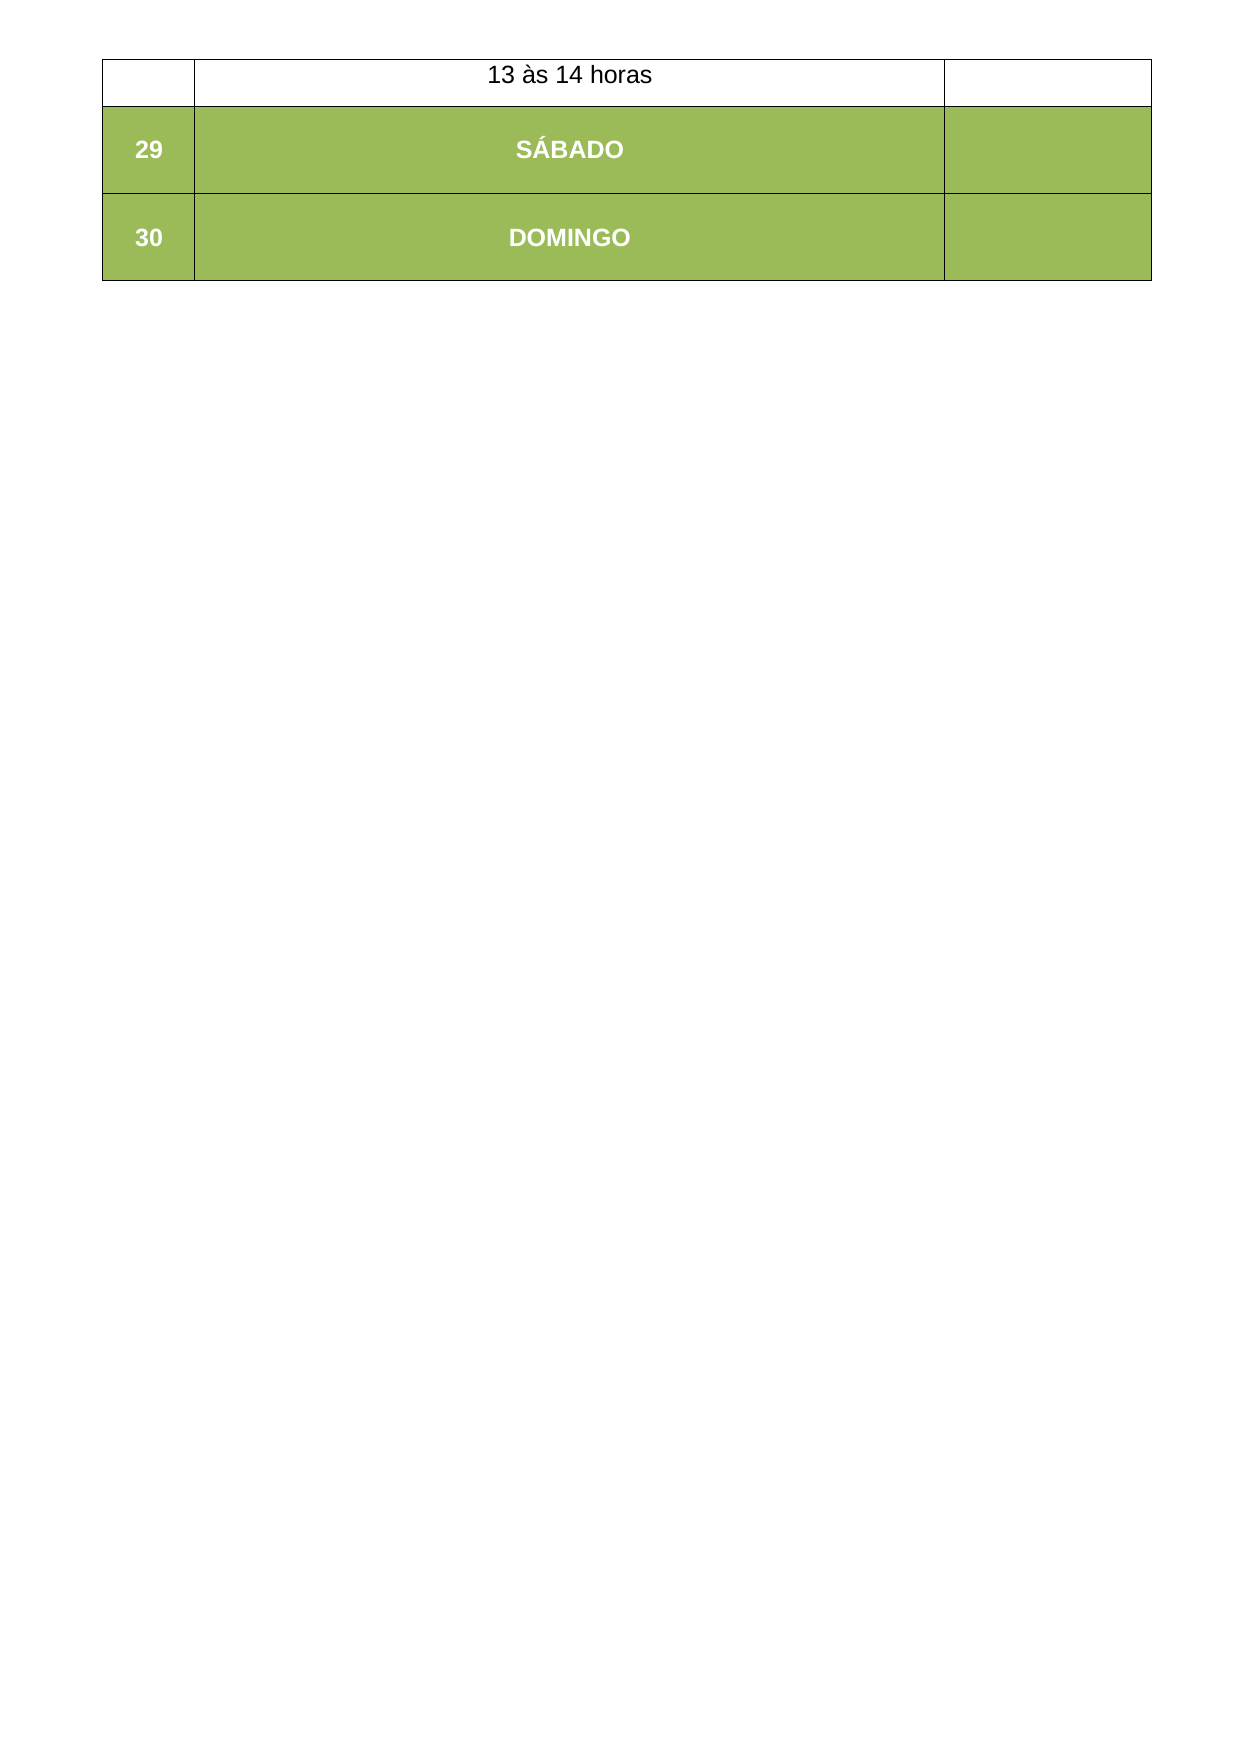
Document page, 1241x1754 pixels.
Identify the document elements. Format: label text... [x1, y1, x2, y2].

table_cell SÁBADO [195, 107, 944, 193]
table_cell 13 às 14 horas [195, 60, 944, 106]
table_cell [945, 194, 1151, 280]
table_cell [945, 60, 1151, 106]
table_cell 29 [103, 107, 194, 193]
table_cell 30 [103, 194, 194, 280]
table_cell [945, 107, 1151, 193]
table_cell [103, 60, 194, 106]
table_cell DOMINGO [195, 194, 944, 280]
